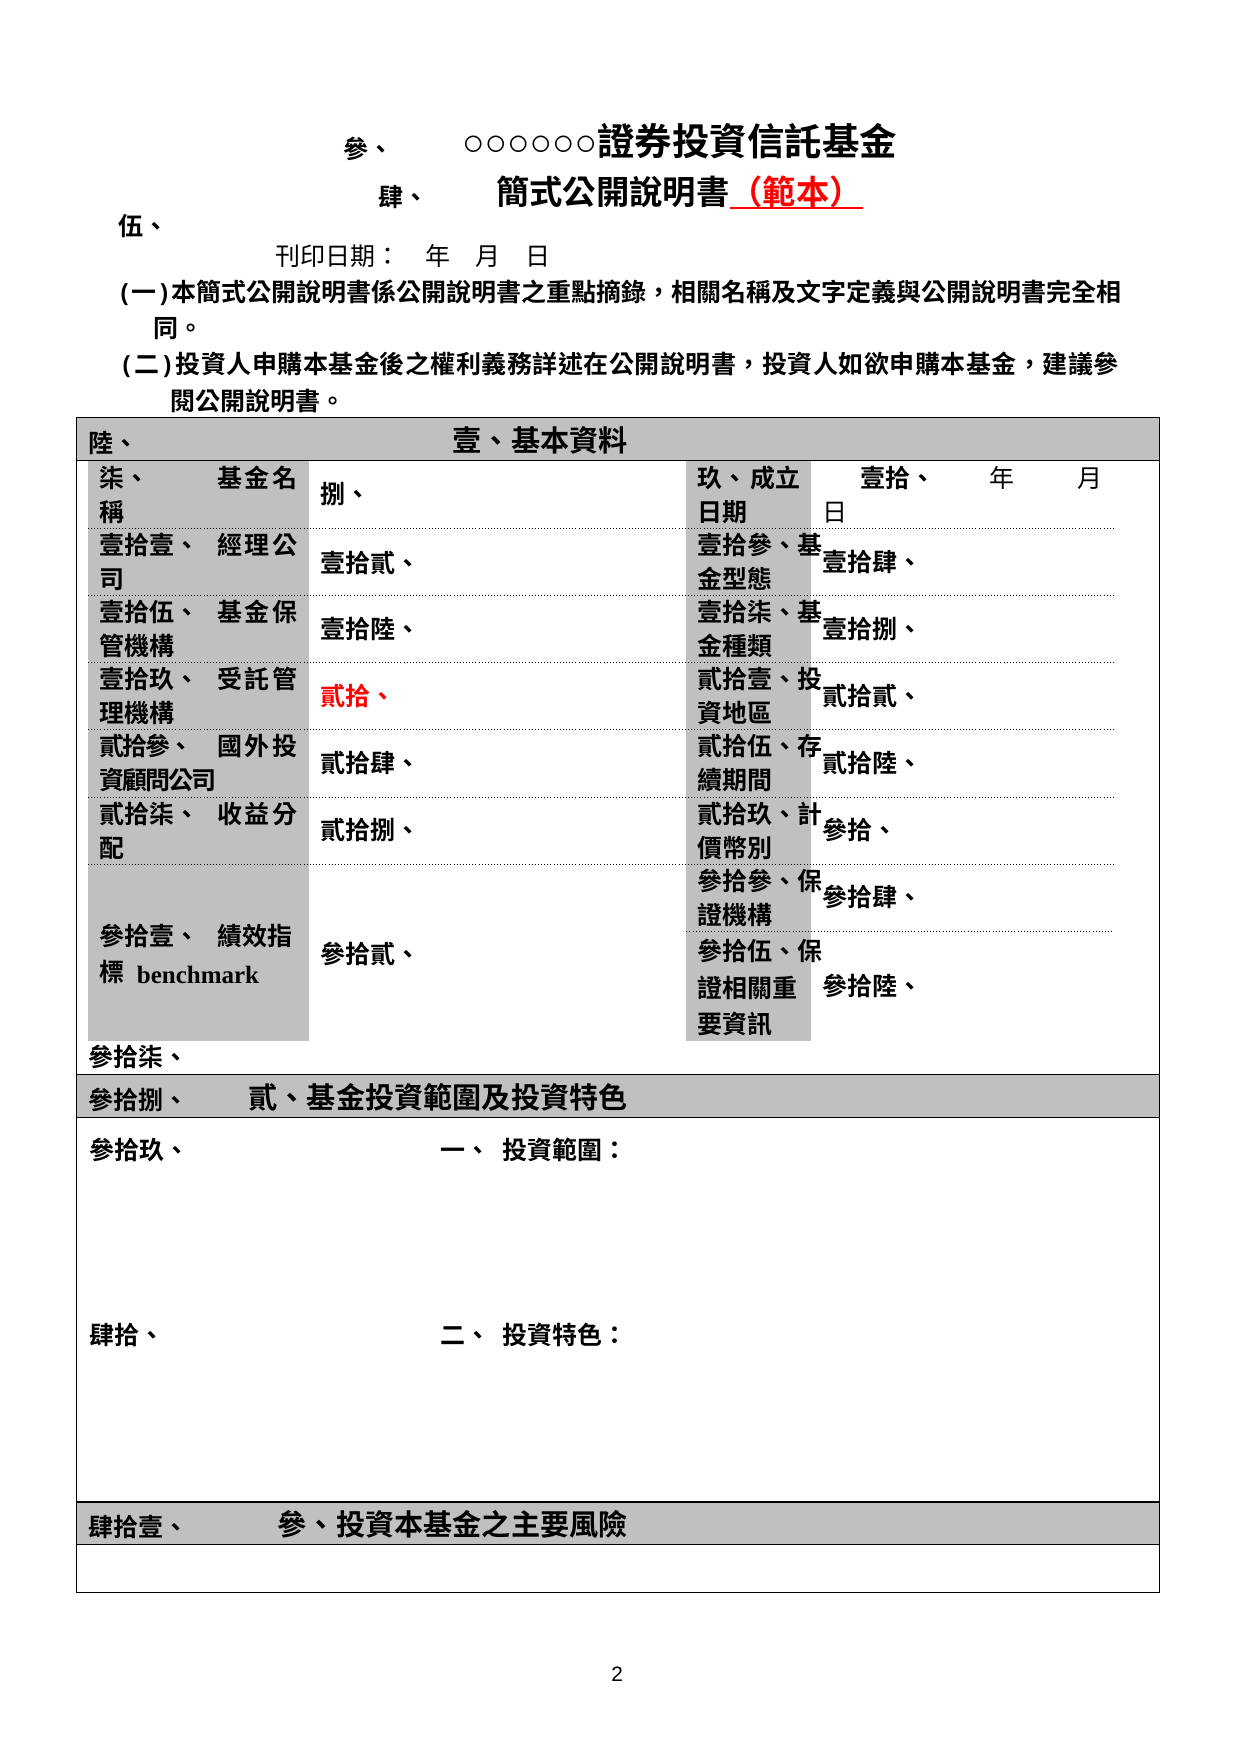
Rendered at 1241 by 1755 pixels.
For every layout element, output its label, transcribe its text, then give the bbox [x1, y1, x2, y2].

table_cell 經理公司 [88, 528, 309, 595]
table_cell 績效指標 benchmark [88, 864, 309, 1041]
table_cell [77, 461, 1159, 1074]
table_cell [811, 931, 1113, 1041]
subtitle ○○○○○○證券投資信託基金 [118, 118, 1122, 166]
table_header 年 月 日 [811, 461, 1113, 528]
table_cell 受託管理機構 [88, 662, 309, 729]
table_cell 基金保管機構 [88, 595, 309, 662]
subtitle 簡式公開說明書（範本） [118, 166, 1122, 214]
table_cell [309, 662, 686, 729]
table_cell [309, 864, 686, 1041]
table_header 壹、基本資料 [77, 418, 1159, 460]
table_cell 存續期間 [686, 729, 811, 796]
table_cell [309, 796, 686, 864]
table_cell [811, 595, 1113, 662]
table_cell [811, 528, 1113, 595]
table_cell [811, 796, 1113, 864]
table_cell 貳、基金投資範圍及投資特色 [77, 1075, 1159, 1117]
table_cell [77, 1545, 1159, 1592]
text (二)投資人申購本基金後之權利義務詳述在公開說明書，投資人如欲申購本基金，建議參閱公開說明書。 [119, 345, 1122, 417]
table_cell 國外投資顧問公司 [88, 729, 309, 796]
table_cell 基金型態 [686, 528, 811, 595]
table_header [1160, 417, 1164, 460]
table_cell 一、 投資範圍： 二、 投資特色： [77, 1118, 1159, 1501]
table_cell [1160, 460, 1164, 1074]
table_header 成立日期 [686, 461, 811, 528]
table_cell [309, 595, 686, 662]
table_cell [811, 662, 1113, 729]
table_cell [1160, 1501, 1164, 1544]
table_cell [1160, 1074, 1164, 1117]
text (一)本簡式公開說明書係公開說明書之重點摘錄，相關名稱及文字定義與公開說明書完全相同。 [117, 272, 1122, 345]
table_cell 基金種類 [686, 595, 811, 662]
table_cell 保證機構 [686, 864, 811, 931]
table_header 基金名稱 [88, 461, 309, 528]
table_cell [1160, 1544, 1164, 1592]
table_cell [309, 729, 686, 796]
table_cell [811, 729, 1113, 796]
table_header [309, 461, 686, 528]
table_cell 保證相關重要資訊 [686, 931, 811, 1041]
table_cell 計價幣別 [686, 796, 811, 864]
table_cell [811, 864, 1113, 931]
table_cell 參、投資本基金之主要風險 [77, 1503, 1159, 1544]
subtitle 刊印日期： 年 月 日 [118, 214, 1122, 272]
table_cell [1160, 1117, 1164, 1501]
table_cell 收益分配 [88, 796, 309, 864]
table_cell [309, 528, 686, 595]
table_cell 投資地區 [686, 662, 811, 729]
